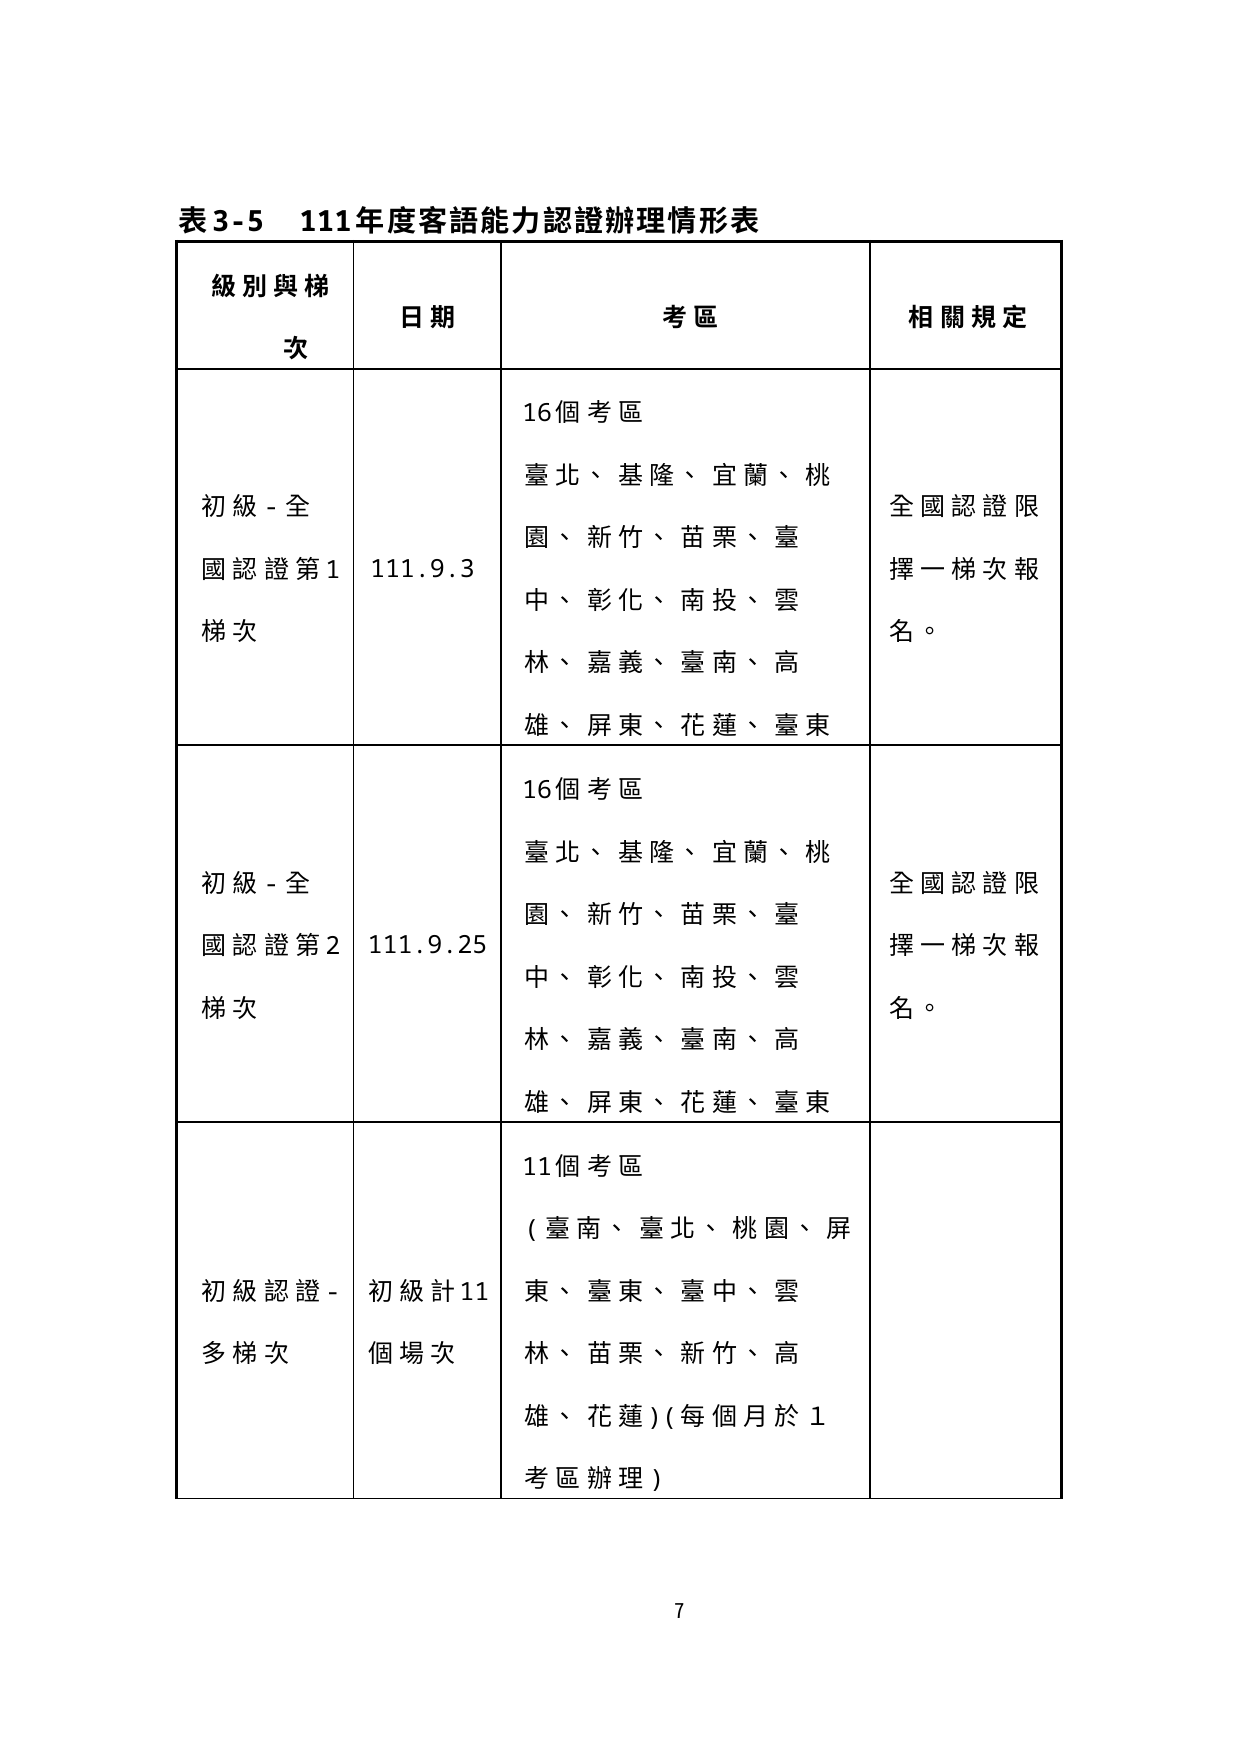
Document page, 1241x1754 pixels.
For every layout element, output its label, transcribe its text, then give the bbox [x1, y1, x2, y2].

text 表3-5 111年度客語能力認證辦理情形表 [177, 177, 1063, 240]
table_cell [871, 1123, 1060, 1497]
table_cell 初級-全國認證第1梯次 [178, 370, 353, 744]
table_cell 初級計11個場次 [354, 1123, 500, 1497]
table_header 級別與梯次 [178, 243, 353, 368]
table_cell 初級認證-多梯次 [178, 1123, 353, 1497]
table_cell 初級-全國認證第2梯次 [178, 746, 353, 1121]
table_header 日期 [354, 243, 500, 368]
table_cell 111.9.3 [354, 370, 500, 744]
table_cell 16個考區 臺北、基隆、宜蘭、桃園、新竹、苗栗、臺中、彰化、南投、雲林、嘉義、臺南、高雄、屏東、花蓮、臺東 [502, 746, 869, 1121]
table_cell 16個考區 臺北、基隆、宜蘭、桃園、新竹、苗栗、臺中、彰化、南投、雲林、嘉義、臺南、高雄、屏東、花蓮、臺東 [502, 370, 869, 744]
table_header 相關規定 [871, 243, 1060, 368]
table_header 考區 [502, 243, 869, 368]
table_cell 全國認證限擇一梯次報名。 [871, 370, 1060, 744]
table_cell 11個考區 (臺南、臺北、桃園、屏東、臺東、臺中、雲林、苗栗、新竹、高雄、花蓮)(每個月於１考區辦理) [502, 1123, 869, 1497]
table_cell 111.9.25 [354, 746, 500, 1121]
table_cell 全國認證限擇一梯次報名。 [871, 746, 1060, 1121]
